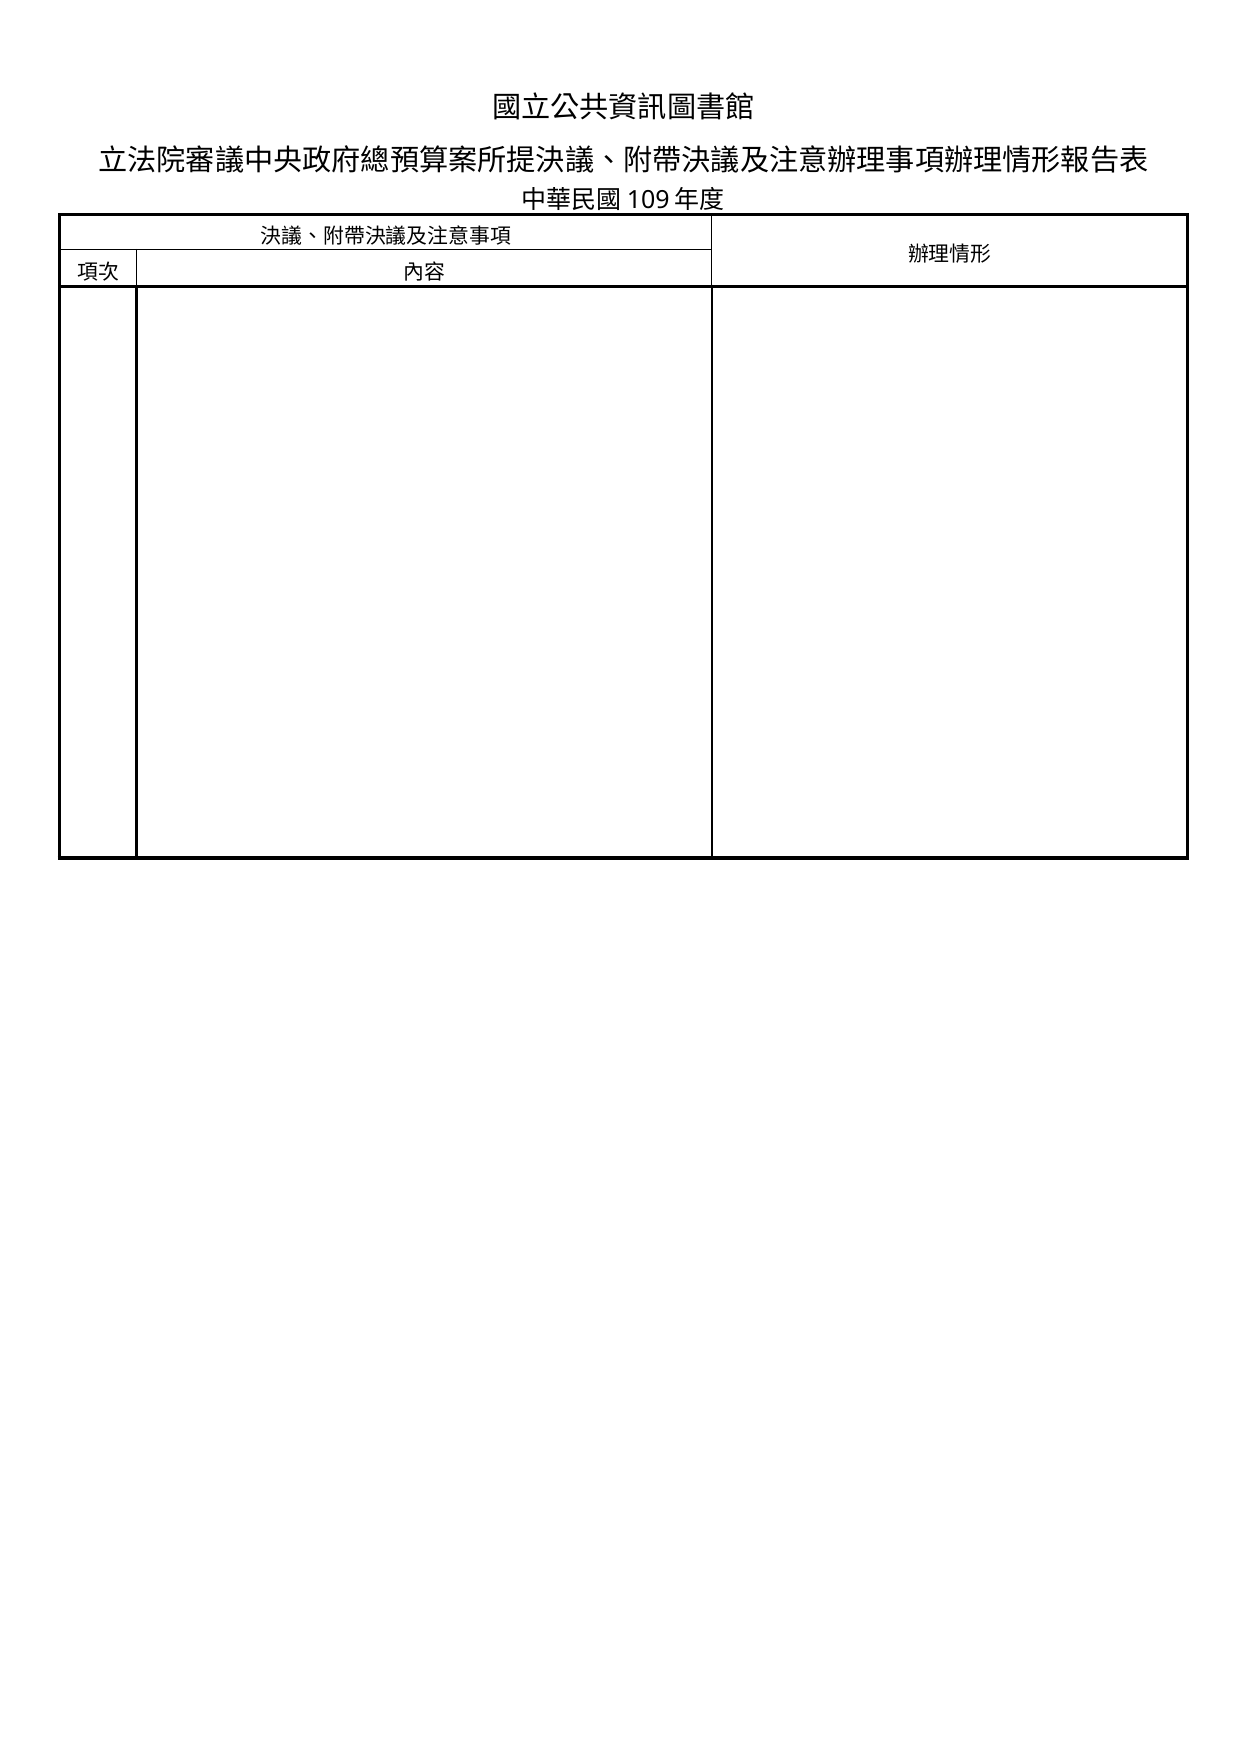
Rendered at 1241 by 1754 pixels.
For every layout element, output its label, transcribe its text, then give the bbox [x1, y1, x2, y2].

table_cell 中華民國109年度 [59, 181, 1187, 213]
table_cell [713, 288, 1186, 856]
table_header 國立公共資訊圖書館 [59, 88, 1187, 125]
table_cell 內容 [137, 250, 711, 284]
table_cell 決議、附帶決議及注意事項 [61, 216, 711, 249]
table_cell 辦理情形 [712, 216, 1186, 284]
table_cell 項次 [61, 250, 136, 284]
table_cell [61, 288, 135, 856]
table_cell [138, 288, 711, 856]
table_cell 立法院審議中央政府總預算案所提決議、附帶決議及注意辦理事項辦理情形報告表 [59, 125, 1187, 181]
